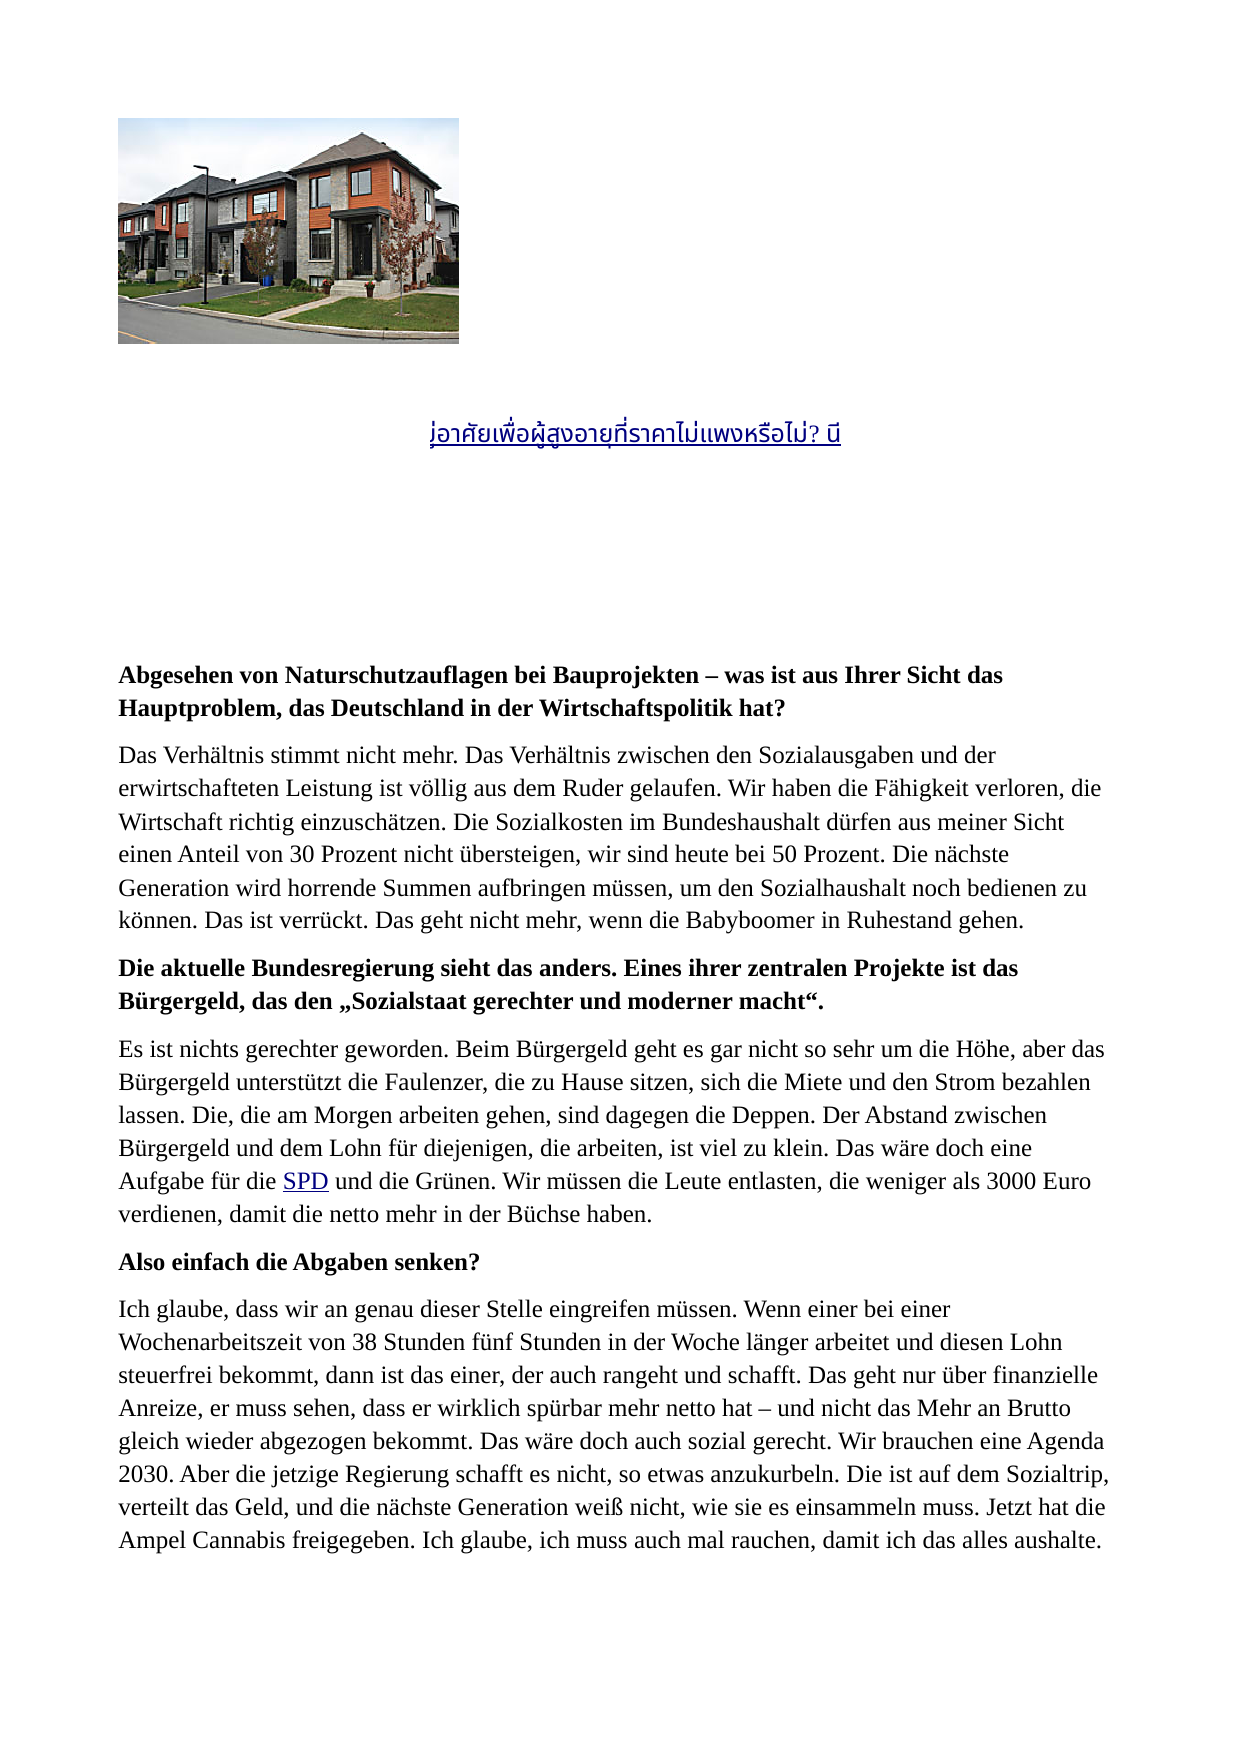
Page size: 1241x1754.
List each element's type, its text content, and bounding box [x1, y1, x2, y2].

text Ich glaube, dass wir an genau dieser Stelle eingreifen müssen. Wenn einer bei einer Wochenarbeitszeit von 38 Stunden fünf Stunden in der Woche länger arbeitet und diesen Lohn steuerfrei bekommt, dann ist das einer, der auch rangeht und schafft. Das geht nur über finanzielle Anreize, er muss sehen, dass er wirklich spürbar mehr netto hat – und nicht das Mehr an Brutto gleich wieder abgezogen bekommt. Das wäre doch auch sozial gerecht. Wir brauchen eine Agenda 2030. Aber die jetzige Regierung schafft es nicht, so etwas anzukurbeln. Die ist auf dem Sozialtrip, verteilt das Geld, und die nächste Generation weiß nicht, wie sie es einsammeln muss. Jetzt hat die Ampel Cannabis freigegeben. Ich glaube, ich muss auch mal rauchen, damit ich das alles aushalte. [118, 1294, 1122, 1554]
text Also einfach die Abgaben senken? [118, 1247, 1122, 1275]
text Anzeige [430, 517, 1122, 546]
picture [118, 118, 459, 344]
text บ้านพักคนชรา [0, 362, 1122, 587]
text Ban Sadet: คุณกำลังมองหาที่อยู่อาศัยเพื่อผู้สูงอายุที่ราคาไม่แพงหรือไม่? นี [430, 416, 1122, 450]
text Die aktuelle Bundesregierung sieht das anders. Eines ihrer zentralen Projekte ist das Bürgergeld, das den „Sozialstaat gerechter und moderner macht“. [118, 953, 1122, 1015]
text Es ist nichts gerechter geworden. Beim Bürgergeld geht es gar nicht so sehr um die Höhe, aber das Bürgergeld unterstützt die Faulenzer, die zu Hause sitzen, sich die Miete und den Strom bezahlen lassen. Die, die am Morgen arbeiten gehen, sind dagegen die Deppen. Der Abstand zwischen Bürgergeld und dem Lohn für diejenigen, die arbeiten, ist viel zu klein. Das wäre doch eine Aufgabe für die SPD und die Grünen. Wir müssen die Leute entlasten, die weniger als 3000 Euro verdienen, damit die netto mehr in der Büchse haben. [118, 1034, 1122, 1228]
text Das Verhältnis stimmt nicht mehr. Das Verhältnis zwischen den Sozialausgaben und der erwirtschafteten Leistung ist völlig aus dem Ruder gelaufen. Wir haben die Fähigkeit verloren, die Wirtschaft richtig einzuschätzen. Die Sozialkosten im Bundeshaushalt dürfen aus meiner Sicht einen Anteil von 30 Prozent nicht übersteigen, wir sind heute bei 50 Prozent. Die nächste Generation wird horrende Summen aufbringen müssen, um den Sozialhaushalt noch bedienen zu können. Das ist verrückt. Das geht nicht mehr, wenn die Babyboomer in Ruhestand gehen. [118, 741, 1122, 934]
text Abgesehen von Naturschutzauflagen bei Bauprojekten – was ist aus Ihrer Sicht das Hauptproblem, das Deutschland in der Wirtschaftspolitik hat? [118, 660, 1122, 722]
